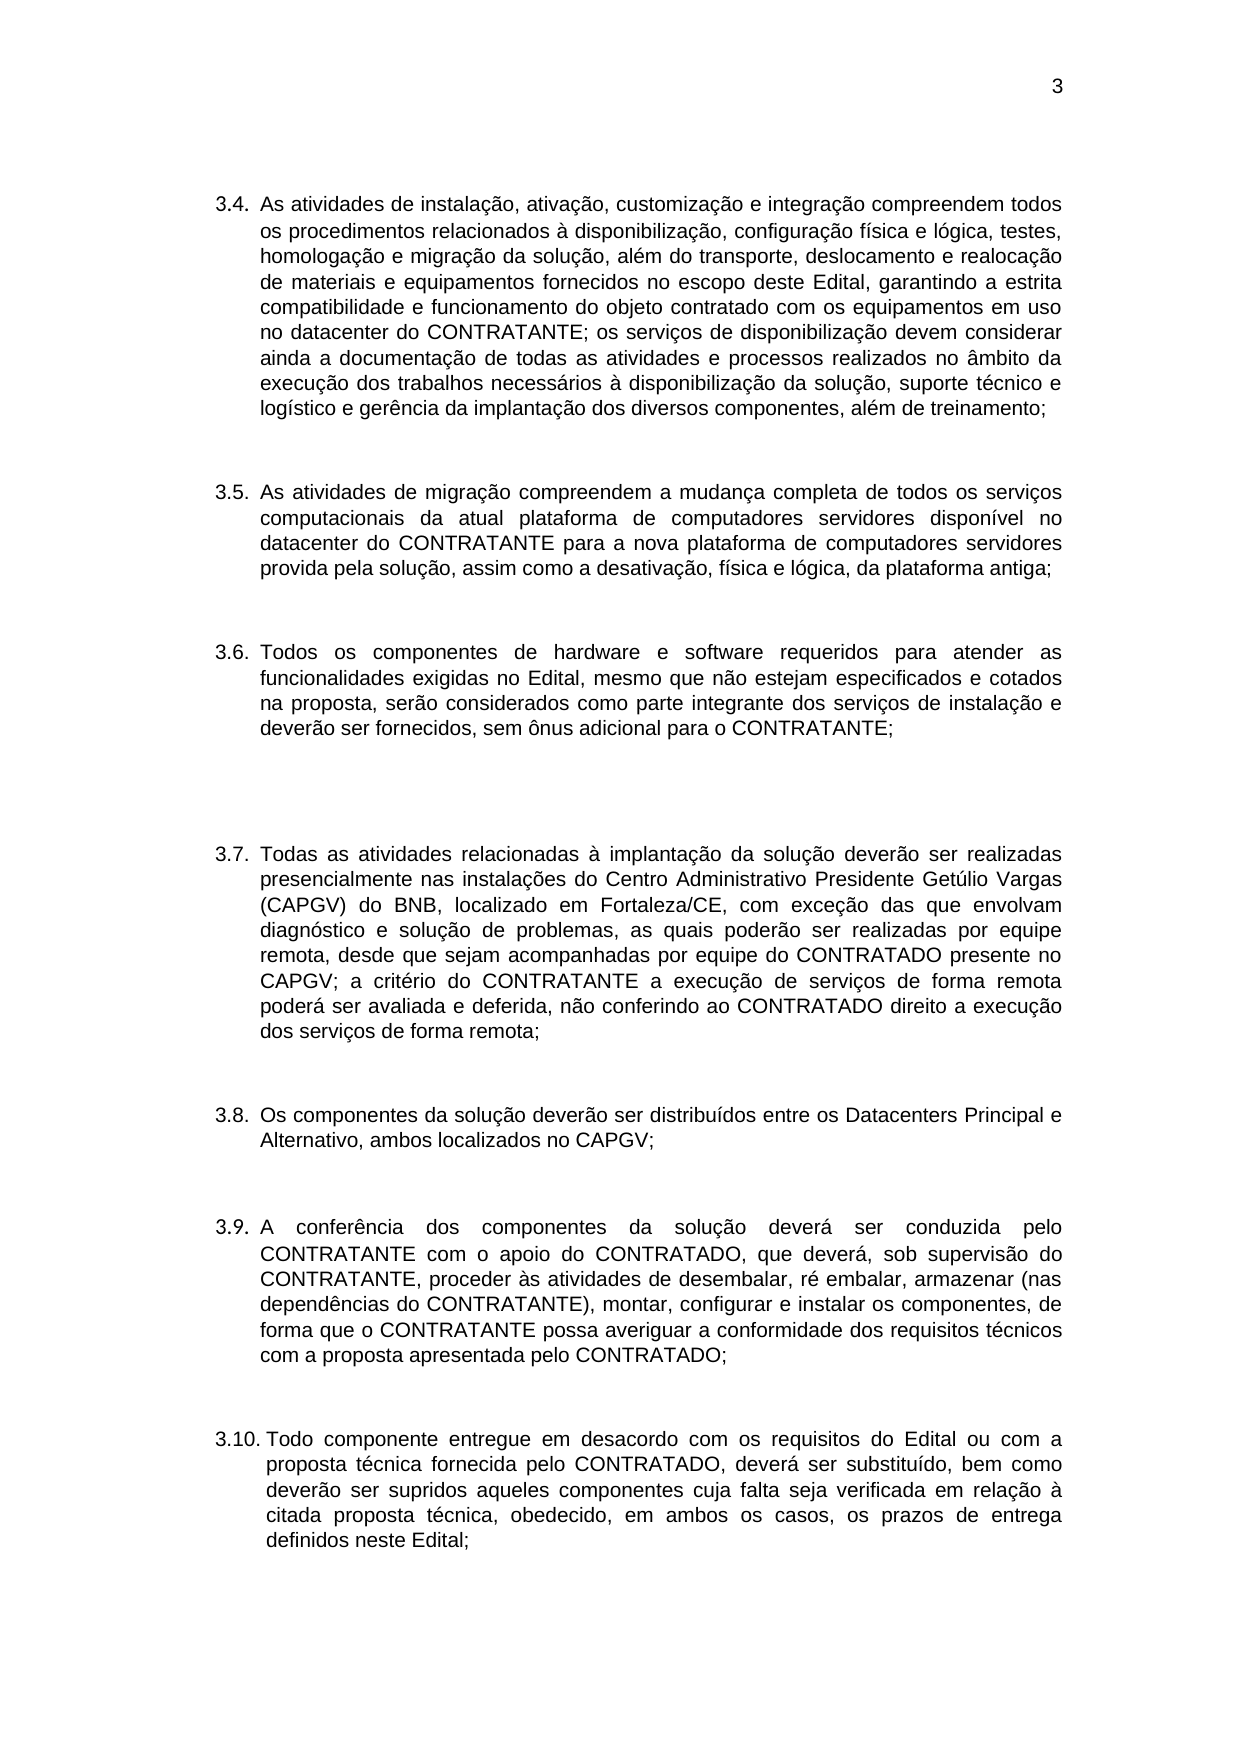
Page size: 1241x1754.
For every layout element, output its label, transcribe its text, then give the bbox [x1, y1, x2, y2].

list As atividades de migração compreendem a mudança completa de todos os serviços computacionais da atual plataforma de computadores servidores disponível no datacenter do CONTRATANTE para a nova plataforma de computadores servidores provida pela solução, assim como a desativação, física e lógica, da plataforma antiga; [215, 480, 1063, 580]
list Todas as atividades relacionadas à implantação da solução deverão ser realizadas presencialmente nas instalações do Centro Administrativo Presidente Getúlio Vargas (CAPGV) do BNB, localizado em Fortaleza/CE, com exceção das que envolvam diagnóstico e solução de problemas, as quais poderão ser realizadas por equipe remota, desde que sejam acompanhadas por equipe do CONTRATADO presente no CAPGV; a critério do CONTRATANTE a execução de serviços de forma remota poderá ser avaliada e deferida, não conferindo ao CONTRATADO direito a execução dos serviços de forma remota; [215, 842, 1063, 1043]
list As atividades de instalação, ativação, customização e integração compreendem todos os procedimentos relacionados à disponibilização, configuração física e lógica, testes, homologação e migração da solução, além do transporte, deslocamento e realocação de materiais e equipamentos fornecidos no escopo deste Edital, garantindo a estrita compatibilidade e funcionamento do objeto contratado com os equipamentos em uso no datacenter do CONTRATANTE; os serviços de disponibilização devem considerar ainda a documentação de todas as atividades e processos realizados no âmbito da execução dos trabalhos necessários à disponibilização da solução, suporte técnico e logístico e gerência da implantação dos diversos componentes, além de treinamento; [215, 189, 1063, 420]
list Todo componente entregue em desacordo com os requisitos do Edital ou com a proposta técnica fornecida pelo CONTRATADO, deverá ser substituído, bem como deverão ser supridos aqueles componentes cuja falta seja verificada em relação à citada proposta técnica, obedecido, em ambos os casos, os prazos de entrega definidos neste Edital; [215, 1427, 1063, 1552]
list Todos os componentes de hardware e software requeridos para atender as funcionalidades exigidas no Edital, mesmo que não estejam especificados e cotados na proposta, serão considerados como parte integrante dos serviços de instalação e deverão ser fornecidos, sem ônus adicional para o CONTRATANTE; [215, 640, 1063, 740]
list A conferência dos componentes da solução deverá ser conduzida pelo CONTRATANTE com o apoio do CONTRATADO, que deverá, sob supervisão do CONTRATANTE, proceder às atividades de desembalar, ré embalar, armazenar (nas dependências do CONTRATANTE), montar, configurar e instalar os componentes, de forma que o CONTRATANTE possa averiguar a conformidade dos requisitos técnicos com a proposta apresentada pelo CONTRATADO; [215, 1212, 1063, 1367]
list Os componentes da solução deverão ser distribuídos entre os Datacenters Principal e Alternativo, ambos localizados no CAPGV; [215, 1103, 1063, 1152]
